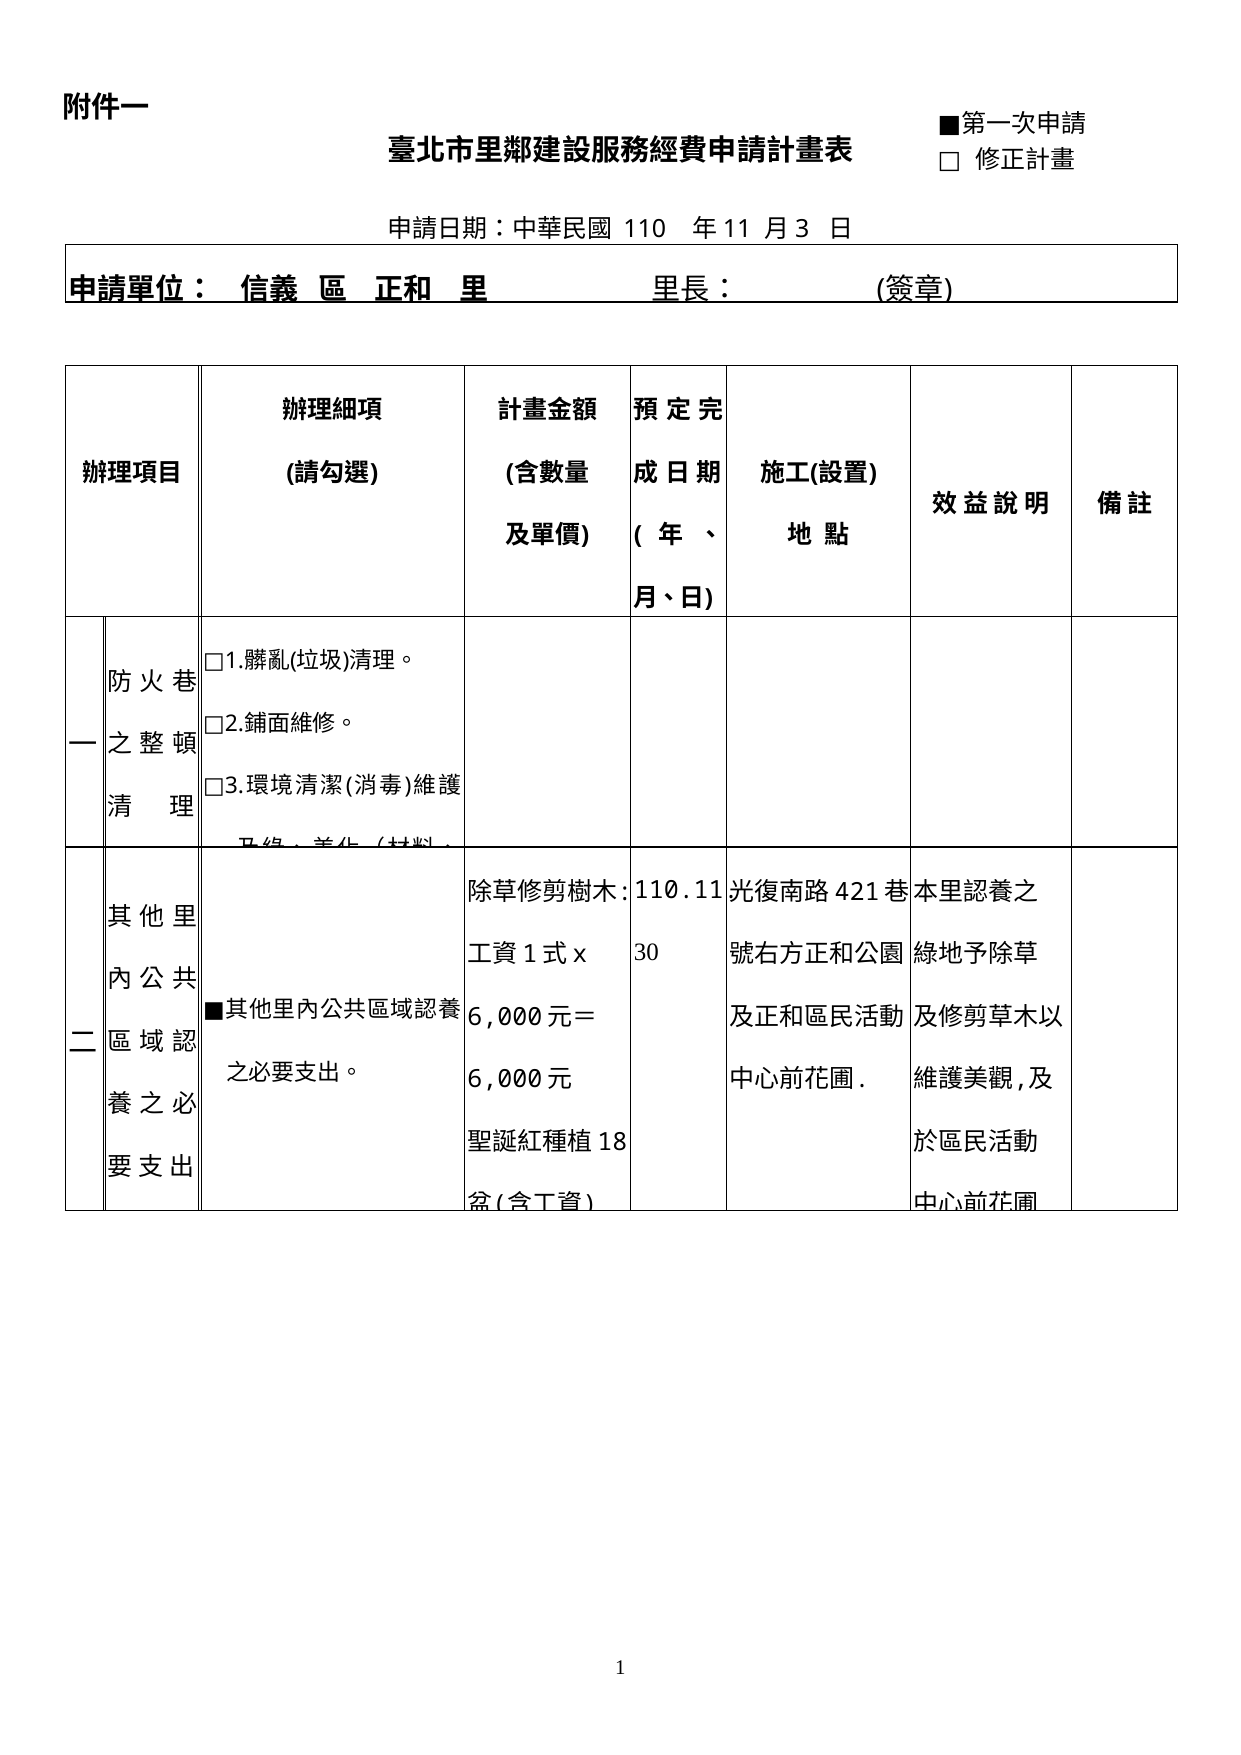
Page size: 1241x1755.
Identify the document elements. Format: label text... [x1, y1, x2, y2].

text [937, 176, 1120, 218]
text 附件一 [62, 84, 635, 126]
table_cell ■其他里內公共區域認養之必要支出。 [202, 848, 464, 1210]
table_header 備 註 [1072, 366, 1177, 616]
table_cell 一 [66, 617, 103, 846]
table_cell 除草修剪樹木: 工資1式x 6,000元＝ 6,000元 聖誕紅種植18 盆(含工資) 3,500元＝ 3,500元 共計:9500元 (經常門) [465, 848, 630, 1210]
text 臺北市里鄰建設服務經費申請計畫表 [187, 126, 937, 168]
list 修正計畫 [937, 140, 1120, 176]
text 申請日期：中華民國 110 年 11 月 3 日 [187, 208, 1053, 244]
table_cell [631, 617, 726, 846]
table_cell 其他里內公共區域認養之必要支出 [106, 848, 198, 1210]
table_header 辦理細項 (請勾選) [202, 366, 464, 616]
table_cell 防火巷之整頓清理 [106, 617, 198, 846]
table_header 申請單位： 信義 區 正和 里 里長： (簽章) [66, 245, 1177, 301]
table_cell □1.髒亂(垃圾)清理。 □2.鋪面維修。 □3.環境清潔(消毒)維護及綠、美化（材料、花材、肥料、工資）。 □4.其他有關整頓工作用途。 [202, 617, 464, 846]
table_cell [727, 617, 910, 846]
table_cell [465, 617, 630, 846]
text ■第一次申請 [937, 103, 1120, 140]
table_cell 二 [66, 848, 103, 1210]
table_cell 110.11. 30 [631, 848, 726, 1210]
table_header 效 益 說 明 [911, 366, 1071, 616]
table_cell 本里認養之 綠地予除草 及修剪草木以 維護美觀,及 於區民活動 中心前花圃 種植聖誕紅應 景. [911, 848, 1071, 1210]
table_header 預定完成日期(年、月、日) [631, 366, 726, 616]
table_header 施工(設置) 地 點 [727, 366, 910, 616]
table_cell [1072, 617, 1177, 846]
table_header 計畫金額 (含數量 及單價) [465, 366, 630, 616]
table_cell [911, 617, 1071, 846]
table_cell 光復南路421巷80 號右方正和公園 及正和區民活動 中心前花圃. [727, 848, 910, 1210]
table_header 辦理項目 [66, 366, 198, 616]
table_cell [1072, 848, 1177, 1210]
